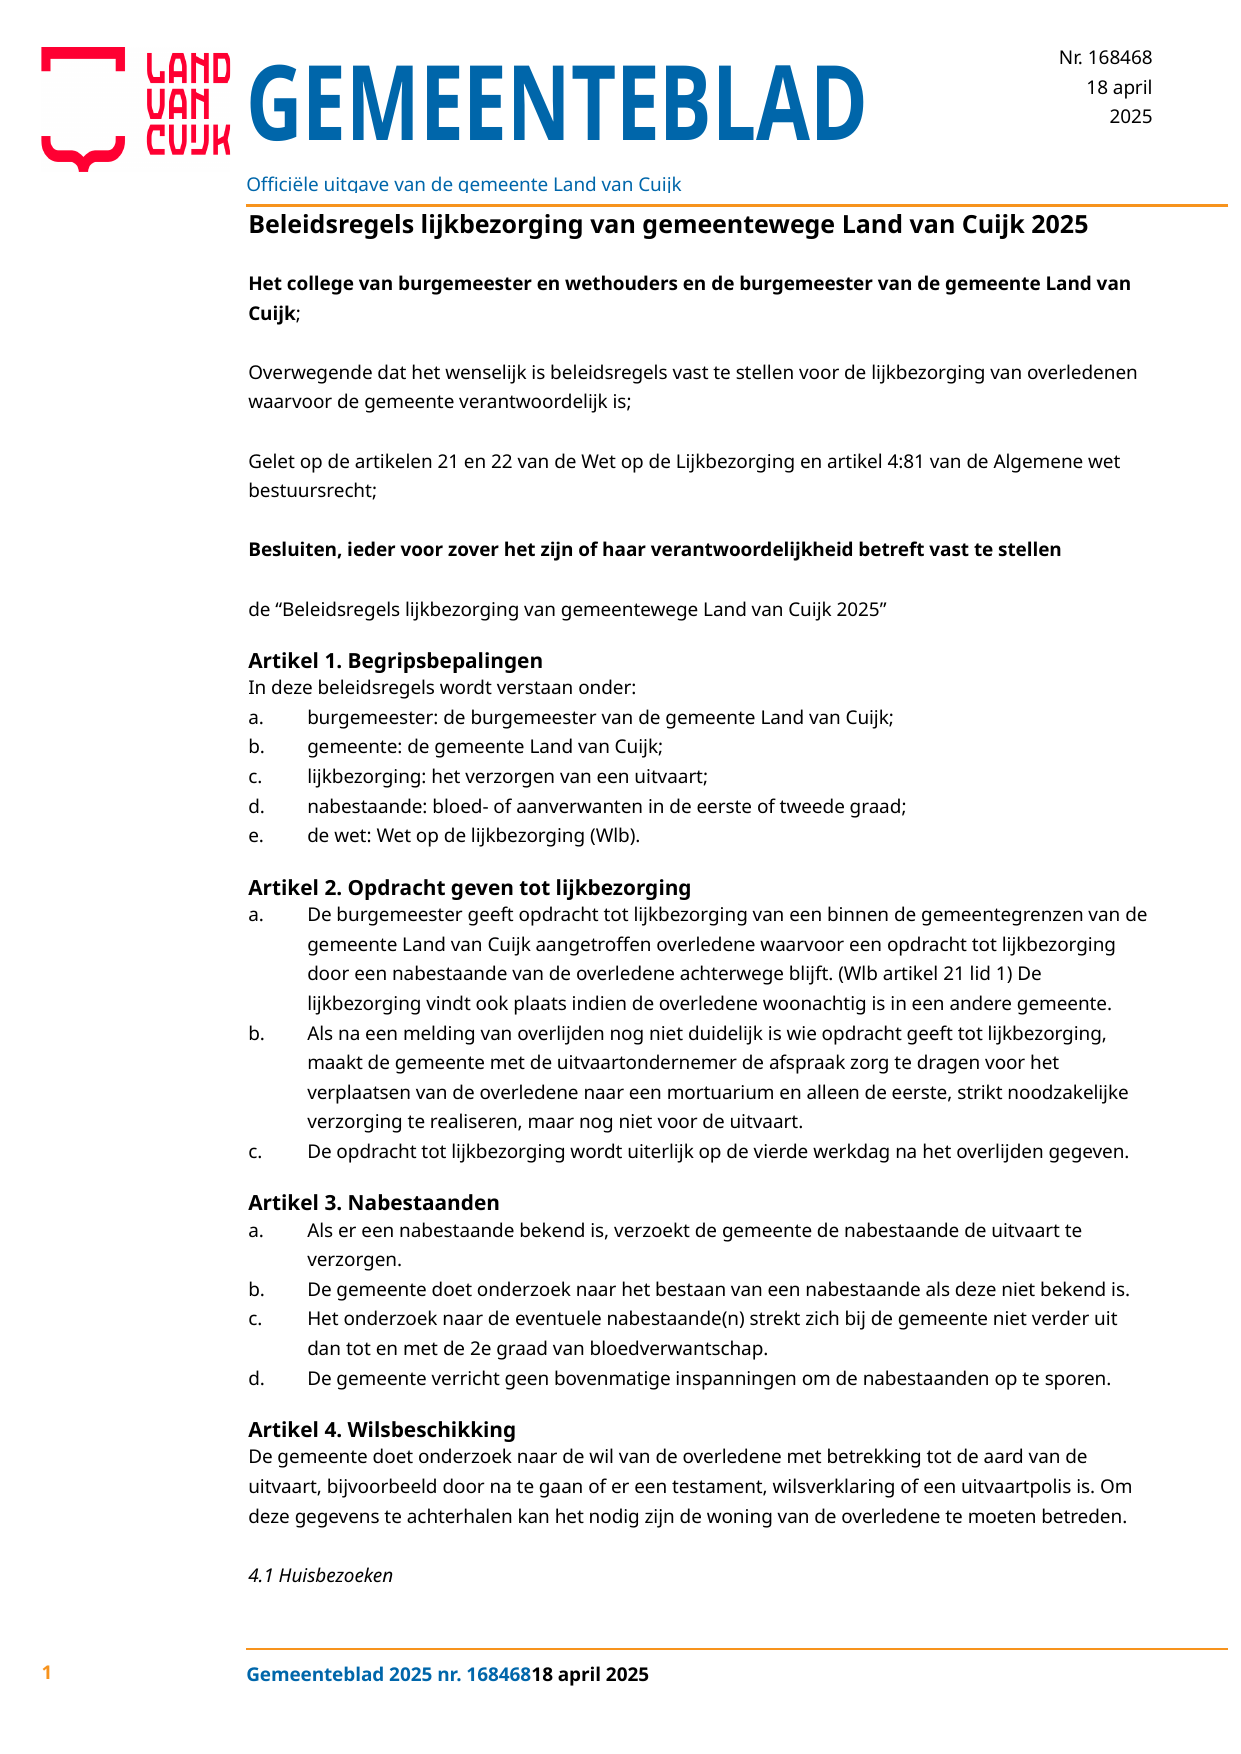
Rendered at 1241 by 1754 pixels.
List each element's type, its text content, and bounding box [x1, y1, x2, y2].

text In deze beleidsregels wordt verstaan onder: [248, 674, 1152, 700]
text Artikel 2. Opdracht geven tot lijkbezorging [248, 873, 1152, 901]
text Overwegende dat het wenselijk is beleidsregels vast te stellen voor de lijkbezorging van overledenen waarvoor de gemeente verantwoordelijk is; [248, 359, 1152, 414]
text Het college van burgemeester en wethouders en de burgemeester van de gemeente Land van Cuijk; [248, 270, 1152, 326]
picture [41, 47, 231, 172]
text 4.1 Huisbezoeken [248, 1562, 1152, 1588]
list lijkbezorging: het verzorgen van een uitvaart; [248, 763, 1152, 789]
list De burgemeester geeft opdracht tot lijkbezorging van een binnen de gemeentegrenzen van de gemeente Land van Cuijk aangetroffen overledene waarvoor een opdracht tot lijkbezorging door een nabestaande van de overledene achterwege blijft. (Wlb artikel 21 lid 1) De lijkbezorging vindt ook plaats indien de overledene woonachtig is in een andere gemeente. [248, 901, 1152, 1016]
list De gemeente verricht geen bovenmatige inspanningen om de nabestaanden op te sporen. [248, 1365, 1152, 1391]
list de wet: Wet op de lijkbezorging (Wlb). [248, 822, 1152, 848]
list burgemeester: de burgemeester van de gemeente Land van Cuijk; [248, 704, 1152, 730]
text Artikel 1. Begripsbepalingen [248, 646, 1152, 674]
text Gelet op de artikelen 21 en 22 van de Wet op de Lijkbezorging en artikel 4:81 van de Algemene wet bestuursrecht; [248, 448, 1152, 503]
text Artikel 4. Wilsbeschikking [248, 1415, 1152, 1444]
list Als na een melding van overlijden nog niet duidelijk is wie opdracht geeft tot lijkbezorging, maakt de gemeente met de uitvaartondernemer de afspraak zorg te dragen voor het verplaatsen van de overledene naar een mortuarium en alleen de eerste, strikt noodzakelijke verzorging te realiseren, maar nog niet voor de uitvaart. [248, 1020, 1152, 1134]
text Artikel 3. Nabestaanden [248, 1188, 1152, 1217]
list Als er een nabestaande bekend is, verzoekt de gemeente de nabestaande de uitvaart te verzorgen. [248, 1217, 1152, 1272]
list De opdracht tot lijkbezorging wordt uiterlijk op de vierde werkdag na het overlijden gegeven. [248, 1138, 1152, 1164]
list gemeente: de gemeente Land van Cuijk; [248, 734, 1152, 759]
text de “Beleidsregels lijkbezorging van gemeentewege Land van Cuijk 2025” [248, 596, 1152, 621]
list De gemeente doet onderzoek naar het bestaan van een nabestaande als deze niet bekend is. [248, 1276, 1152, 1302]
list Het onderzoek naar de eventuele nabestaande(n) strekt zich bij de gemeente niet verder uit dan tot en met de 2e graad van bloedverwantschap. [248, 1306, 1152, 1361]
text Beleidsregels lijkbezorging van gemeentewege Land van Cuijk 2025 [248, 207, 1152, 241]
text Besluiten, ieder voor zover het zijn of haar verantwoordelijkheid betreft vast te stellen [248, 537, 1152, 562]
list nabestaande: bloed- of aanverwanten in de eerste of tweede graad; [248, 793, 1152, 819]
text De gemeente doet onderzoek naar de wil van de overledene met betrekking tot de aard van de uitvaart, bijvoorbeeld door na te gaan of er een testament, wilsverklaring of een uitvaartpolis is. Om deze gegevens te achterhalen kan het nodig zijn de woning van de overledene te moeten betreden. [248, 1444, 1152, 1528]
